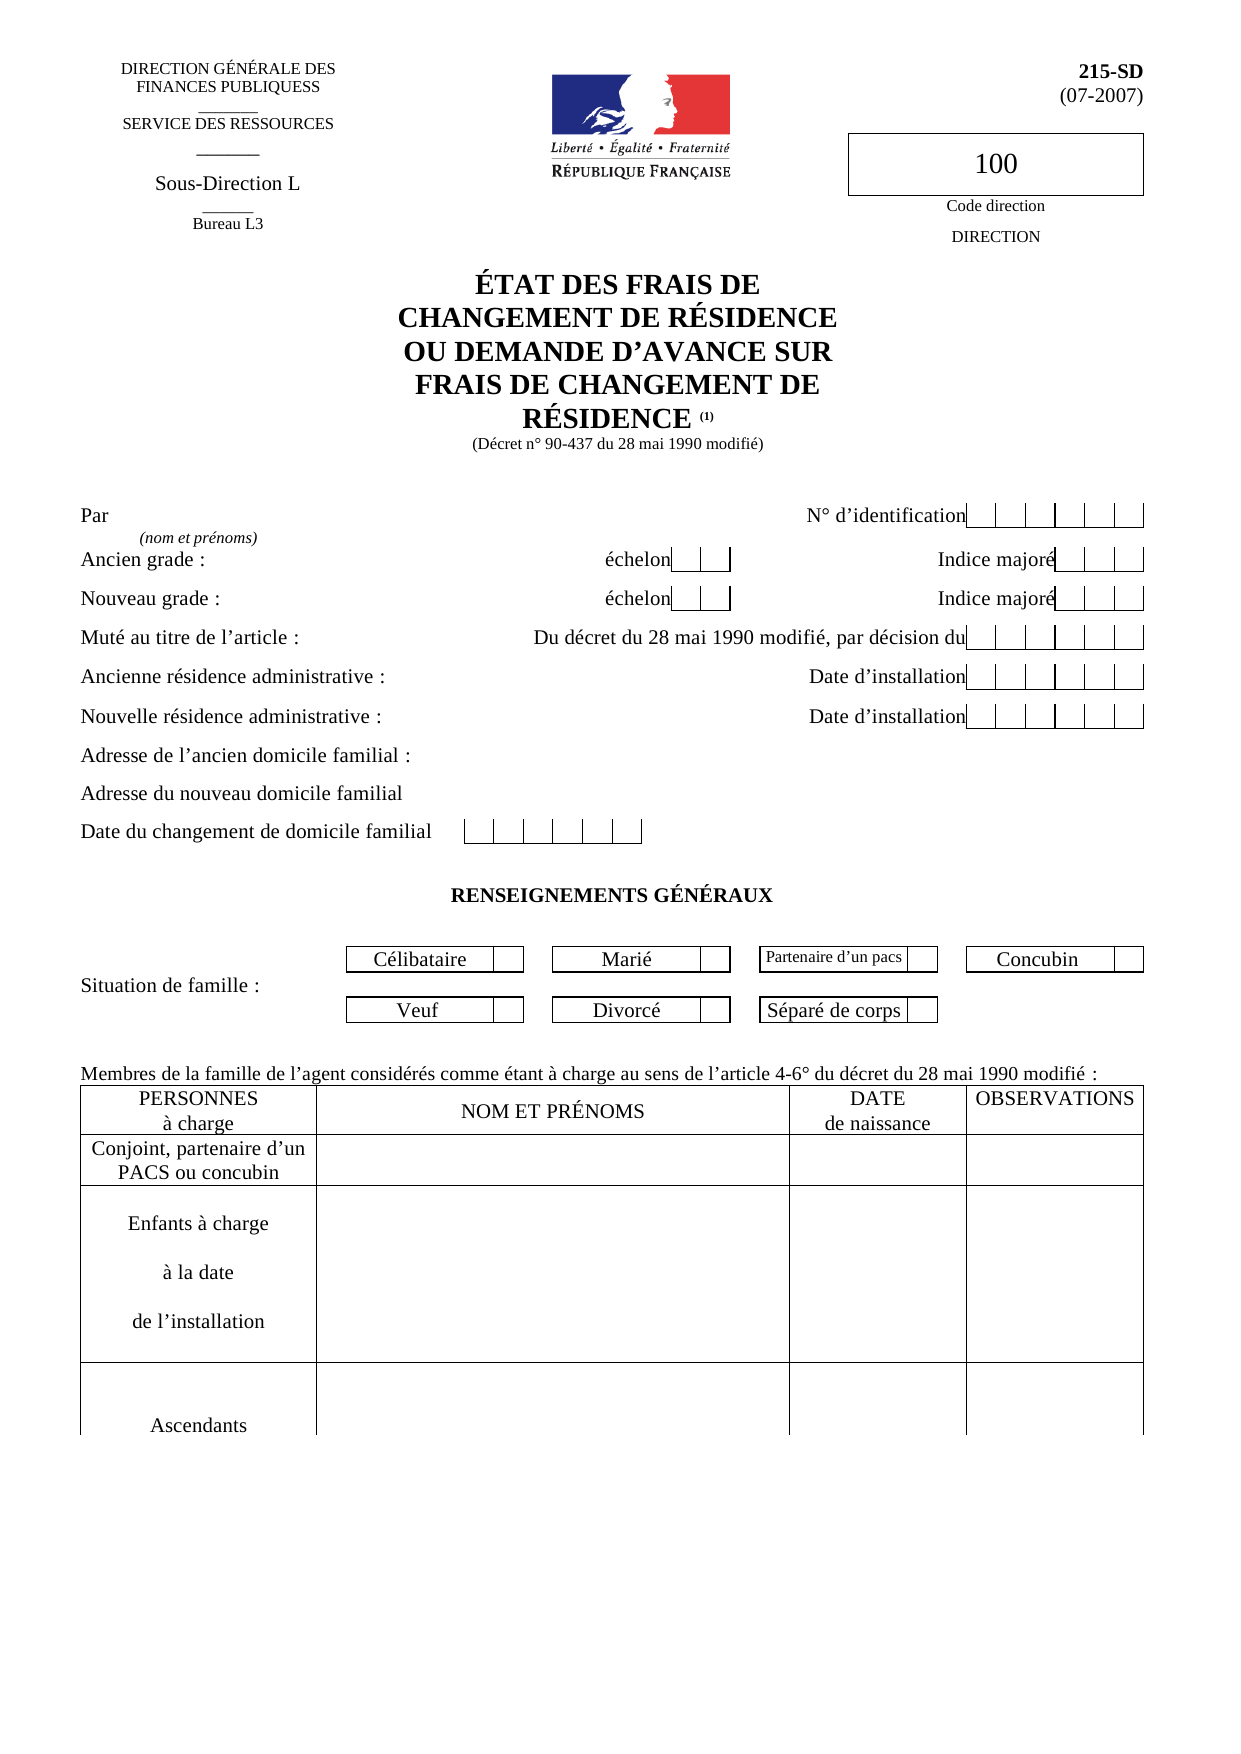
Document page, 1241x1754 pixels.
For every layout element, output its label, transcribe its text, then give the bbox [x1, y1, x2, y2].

table_cell [494, 819, 523, 843]
table_cell [908, 973, 937, 996]
table_header [776, 59, 848, 133]
table_cell [701, 947, 729, 971]
table_cell [80, 996, 346, 1022]
table_cell Muté au titre de l’article : [80, 625, 494, 649]
table_cell Divorcé [553, 998, 700, 1022]
table_cell [1026, 503, 1054, 527]
table_header 215-SD (07-2007) [848, 59, 1143, 133]
table_cell NOM ET PRÉNOMS [317, 1086, 789, 1134]
table_cell [967, 664, 995, 688]
table_cell [966, 996, 1114, 1022]
table_header DIRECTION GÉNÉRALE DES FINANCES PUBLIQUESS _______ SERVICE DES RESSOURCES [80, 59, 376, 133]
table_cell [938, 946, 966, 971]
table_cell Indice majoré [731, 547, 1054, 571]
table_cell [1144, 1022, 1156, 1037]
table_cell échelon [553, 586, 671, 610]
table_cell [80, 610, 1143, 625]
table_cell [996, 625, 1025, 649]
table_cell [80, 805, 1143, 819]
table_cell [1144, 946, 1156, 971]
table_cell [1144, 858, 1156, 932]
table_cell [967, 1363, 1143, 1435]
table_cell [996, 503, 1025, 527]
table_cell [80, 767, 1143, 781]
table_cell [642, 819, 1143, 843]
table_cell [672, 547, 700, 571]
table_cell [80, 255, 376, 503]
table_cell [731, 946, 759, 971]
table_cell [1144, 996, 1156, 1022]
table_cell Code direction DIRECTION [848, 196, 1143, 254]
table_cell [1144, 781, 1156, 805]
table_cell [465, 819, 493, 843]
table_cell [1114, 996, 1143, 1022]
table_cell [1144, 819, 1156, 843]
table_cell [1056, 503, 1084, 527]
table_cell échelon [553, 547, 671, 571]
table_cell ______ Sous-Direction L [80, 133, 376, 195]
table_cell [996, 704, 1025, 728]
table_cell [1056, 547, 1084, 571]
table_cell ______ Bureau L3 [80, 195, 376, 254]
table_cell Célibataire [347, 947, 493, 971]
table_cell [790, 1186, 966, 1362]
table_cell [1085, 547, 1114, 571]
table_cell [80, 728, 1143, 743]
table_cell [938, 996, 966, 1022]
table_cell Nouvelle résidence administrative : [80, 704, 730, 728]
table_cell Date d’installation [730, 664, 966, 688]
table_cell [1085, 625, 1114, 649]
table_cell [1026, 625, 1054, 649]
table_cell [1144, 767, 1156, 781]
table_cell [1085, 503, 1114, 527]
table_cell Ancienne résidence administrative : [80, 664, 730, 688]
table_cell [1144, 503, 1156, 527]
table_cell [1144, 689, 1156, 703]
table_cell RENSEIGNEMENTS GÉNÉRAUX [80, 858, 1143, 932]
table_cell DATE de naissance [790, 1086, 966, 1134]
table_cell [80, 649, 1143, 664]
table_cell (nom et prénoms) [80, 527, 1143, 547]
table_cell [967, 503, 995, 527]
table_cell N° d’identification [730, 503, 966, 527]
table_cell [553, 819, 582, 843]
table_cell [1144, 610, 1156, 625]
table_cell Adresse de l’ancien domicile familial : [80, 743, 1143, 767]
table_cell Du décret du 28 mai 1990 modifié, par décision du [494, 625, 966, 649]
table_cell [1115, 704, 1143, 728]
table_cell [376, 133, 510, 195]
table_cell [1085, 586, 1114, 610]
table_cell Marié [553, 947, 700, 971]
table_cell Ancien grade : [80, 547, 553, 571]
table_cell [966, 973, 1114, 996]
table_cell [1144, 527, 1156, 547]
table_cell [1144, 195, 1156, 254]
table_cell [1115, 947, 1143, 971]
table_cell Date d’installation [730, 704, 966, 728]
table_cell [1144, 704, 1156, 728]
table_cell Concubin [967, 947, 1114, 971]
table_cell [672, 586, 700, 610]
table_cell [524, 946, 552, 971]
table_cell Date du changement de domicile familial [80, 819, 464, 843]
table_cell [80, 932, 1143, 946]
table_cell [553, 973, 701, 996]
table_cell [494, 973, 523, 996]
table_cell [790, 1135, 966, 1184]
table_cell [1056, 704, 1084, 728]
table_cell [967, 704, 995, 728]
table_cell [317, 1135, 789, 1184]
table_cell [967, 1135, 1143, 1184]
table_cell [1115, 547, 1143, 571]
table_cell [1026, 704, 1054, 728]
table_cell Adresse du nouveau domicile familial [80, 781, 1143, 805]
table_cell [80, 946, 346, 971]
table_cell [80, 1022, 1143, 1037]
table_cell [908, 947, 937, 971]
table_cell [701, 973, 730, 996]
table_cell [1114, 973, 1143, 996]
table_cell [80, 571, 1143, 586]
table_cell [730, 971, 760, 996]
table_cell [1115, 664, 1143, 688]
table_cell 100 [849, 134, 1143, 195]
table_cell Par [80, 503, 730, 527]
table_cell [1056, 664, 1084, 688]
table_cell [1144, 1085, 1156, 1134]
table_cell [908, 998, 937, 1022]
table_cell [524, 996, 552, 1022]
table_cell [1144, 843, 1156, 858]
picture [510, 45, 776, 222]
table_cell [1144, 1134, 1156, 1184]
table_cell [1144, 547, 1156, 571]
table_cell [1144, 664, 1156, 688]
table_cell [494, 998, 523, 1022]
table_cell [1144, 932, 1156, 946]
table_cell [613, 819, 641, 843]
table_cell [1144, 1362, 1156, 1435]
table_cell [996, 664, 1025, 688]
table_cell [790, 1363, 966, 1435]
table_header [1144, 59, 1156, 133]
table_cell [1144, 743, 1156, 767]
table_cell [701, 547, 729, 571]
table_cell [1056, 586, 1084, 610]
table_cell [701, 586, 729, 610]
table_cell [494, 947, 523, 971]
table_cell [1144, 571, 1156, 586]
table_cell Séparé de corps [761, 998, 907, 1022]
table_cell Situation de famille : [80, 971, 346, 996]
table_cell [1144, 805, 1156, 819]
table_cell [1144, 649, 1156, 664]
table_cell [760, 973, 908, 996]
table_header [376, 59, 510, 133]
table_cell [346, 973, 494, 996]
table_cell ÉTAT DES FRAIS DE CHANGEMENT DE RÉSIDENCE OU DEMANDE D’AVANCE SUR FRAIS DE CHANGEMENT DE RÉSIDENCE (1) (Décret n° 90-437 du 28 mai 1990 modifié) [376, 255, 860, 503]
table_cell [937, 971, 966, 996]
table_cell [524, 819, 552, 843]
table_cell [1144, 133, 1156, 195]
table_cell Partenaire d’un pacs [761, 947, 907, 971]
table_cell Indice majoré [731, 586, 1054, 610]
table_cell [1085, 664, 1114, 688]
table_cell [1144, 1037, 1156, 1085]
table_cell [1026, 664, 1054, 688]
table_cell [524, 971, 553, 996]
table_cell [1144, 728, 1156, 743]
table_cell [1144, 625, 1156, 649]
table_cell [376, 195, 848, 254]
table_cell [583, 819, 612, 843]
table_cell [701, 998, 729, 1022]
table_cell [1144, 586, 1156, 610]
table_cell [80, 843, 1143, 858]
table_cell [967, 1186, 1143, 1362]
table_cell [1115, 503, 1143, 527]
table_cell [317, 1363, 789, 1435]
table_cell [1144, 1185, 1156, 1362]
table_cell Enfants à charge à la date de l’installation [81, 1186, 316, 1362]
table_cell [1144, 971, 1156, 996]
table_cell Conjoint, partenaire d’un PACS ou concubin [81, 1135, 316, 1184]
table_cell [1085, 704, 1114, 728]
table_cell [860, 255, 1156, 503]
table_cell OBSERVATIONS [967, 1086, 1143, 1134]
table_cell PERSONNES à charge [81, 1086, 316, 1134]
table_cell Membres de la famille de l’agent considérés comme étant à charge au sens de l’article 4-6° du décret du 28 mai 1990 modifié : [80, 1037, 1143, 1085]
table_cell [80, 689, 1143, 703]
table_cell [1115, 625, 1143, 649]
table_cell [317, 1186, 789, 1362]
table_cell [1056, 625, 1084, 649]
table_cell [776, 133, 848, 195]
table_cell Ascendants [81, 1363, 316, 1435]
table_cell [1115, 586, 1143, 610]
table_cell [731, 996, 759, 1022]
table_cell Veuf [347, 998, 493, 1022]
table_cell [967, 625, 995, 649]
table_cell Nouveau grade : [80, 586, 553, 610]
